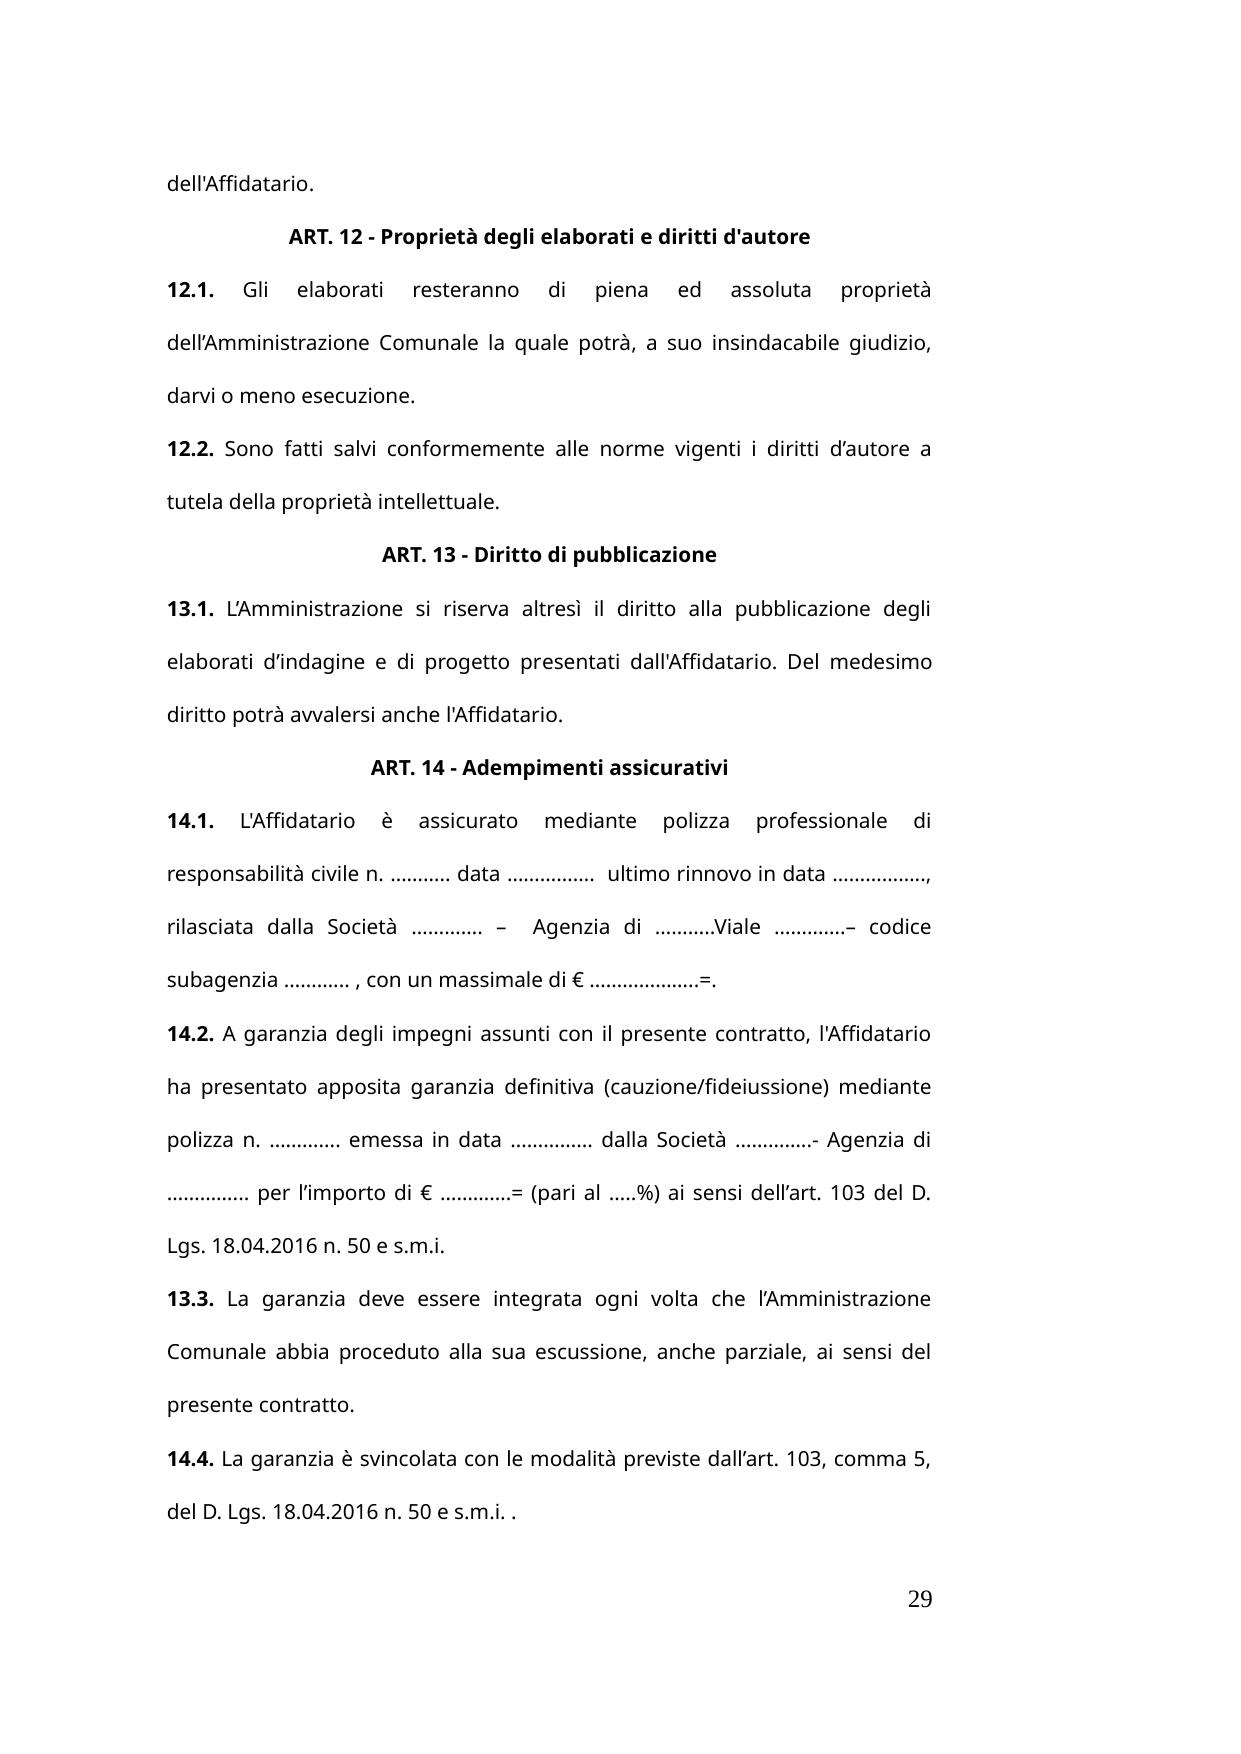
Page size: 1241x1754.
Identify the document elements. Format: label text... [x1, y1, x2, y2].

text 13.3. La garanzia deve essere integrata ogni volta che l’Amministrazione Comunale abbia proceduto alla sua escussione, anche parziale, ai sensi del presente contratto. [167, 1264, 932, 1423]
text 14.1. L'Affidatario è assicurato mediante polizza professionale di responsabilità civile n. ……….. data ……………. ultimo rinnovo in data …………….., rilasciata dalla Società …………. – Agenzia di ………..Viale ………….– codice subagenzia ………... , con un massimale di € ………………..=. [167, 786, 932, 998]
text ART. 12 - Proprietà degli elaborati e diritti d'autore [167, 202, 932, 255]
text ART. 13 - Diritto di pubblicazione [167, 520, 932, 573]
text 14.2. A garanzia degli impegni assunti con il presente contratto, l'Affidatario ha presentato apposita garanzia definitiva (cauzione/fideiussione) mediante polizza n. …………. emessa in data …………... dalla Società …………..- Agenzia di …………... per l’importo di € ………….= (pari al …..%) ai sensi dell’art. 103 del D. Lgs. 18.04.2016 n. 50 e s.m.i. [167, 998, 932, 1264]
text ART. 14 - Adempimenti assicurativi [167, 733, 932, 786]
text 13.1. L’Amministrazione si riserva altresì il diritto alla pubblicazione degli elaborati d’indagine e di progetto presentati dall'Affidatario. Del medesimo diritto potrà avvalersi anche l'Affidatario. [167, 573, 932, 733]
text 12.1. Gli elaborati resteranno di piena ed assoluta proprietà dell’Amministrazione Comunale la quale potrà, a suo insindacabile giudizio, darvi o meno esecuzione. [167, 255, 932, 414]
text 14.4. La garanzia è svincolata con le modalità previste dall’art. 103, comma 5, del D. Lgs. 18.04.2016 n. 50 e s.m.i. . [167, 1423, 932, 1530]
text 12.2. Sono fatti salvi conformemente alle norme vigenti i diritti d’autore a tutela della proprietà intellettuale. [167, 414, 932, 520]
text dell'Affidatario. [167, 148, 932, 202]
